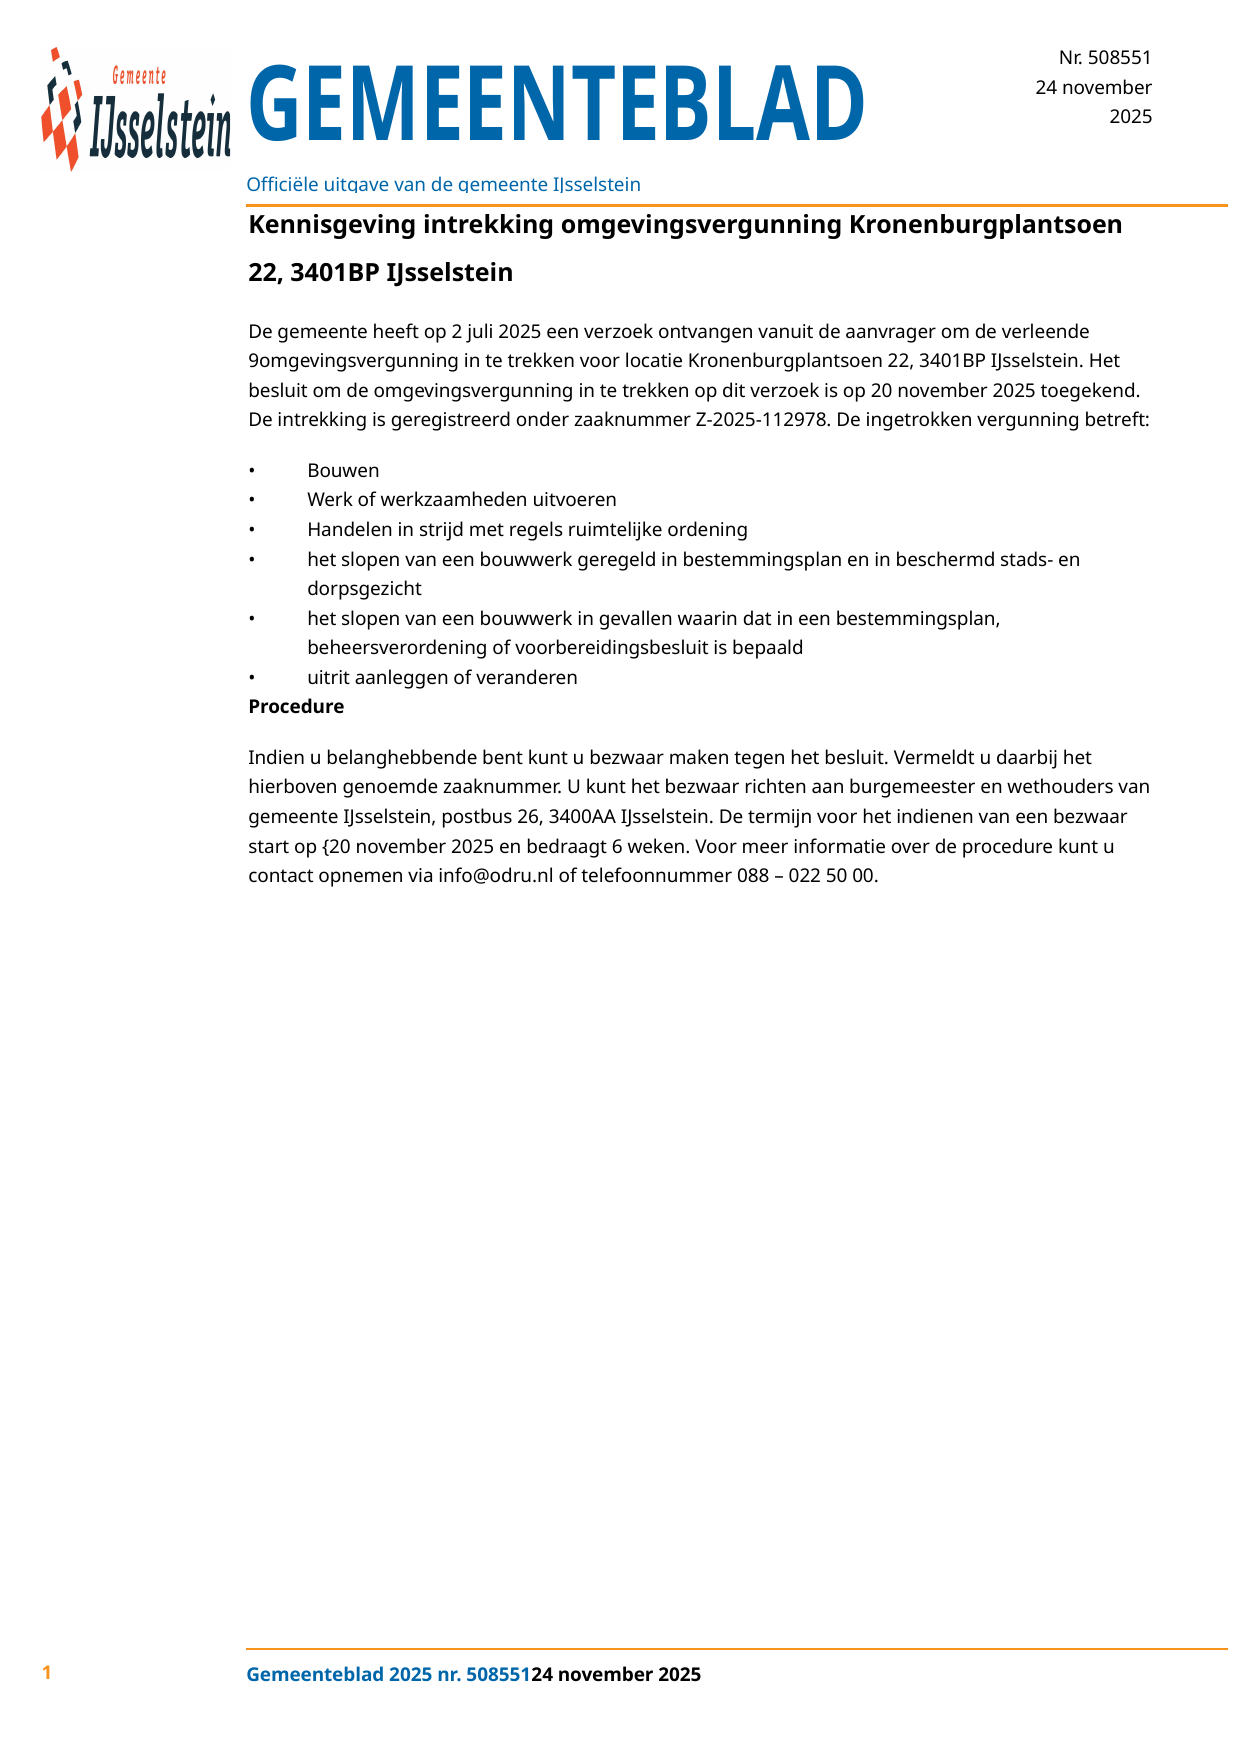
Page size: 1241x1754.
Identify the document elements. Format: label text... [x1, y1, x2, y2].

list het slopen van een bouwwerk geregeld in bestemmingsplan en in beschermd stads- en dorpsgezicht [248, 546, 1152, 601]
list het slopen van een bouwwerk in gevallen waarin dat in een bestemmingsplan, beheersverordening of voorbereidingsbesluit is bepaald [248, 605, 1152, 660]
text De gemeente heeft op 2 juli 2025 een verzoek ontvangen vanuit de aanvrager om de verleende 9omgevingsvergunning in te trekken voor locatie Kronenburgplantsoen 22, 3401BP IJsselstein. Het besluit om de omgevingsvergunning in te trekken op dit verzoek is op 20 november 2025 toegekend. De intrekking is geregistreerd onder zaaknummer Z-2025-112978. De ingetrokken vergunning betreft: [248, 318, 1152, 432]
list uitrit aanleggen of veranderen [248, 664, 1152, 690]
list Werk of werkzaamheden uitvoeren [248, 487, 1152, 512]
picture [41, 47, 231, 172]
text Kennisgeving intrekking omgevingsvergunning Kronenburgplantsoen 22, 3401BP IJsselstein [248, 207, 1152, 288]
text Procedure [248, 694, 1152, 719]
list Handelen in strijd met regels ruimtelijke ordening [248, 516, 1152, 542]
text Indien u belanghebbende bent kunt u bezwaar maken tegen het besluit. Vermeldt u daarbij het hierboven genoemde zaaknummer. U kunt het bezwaar richten aan burgemeester en wethouders van gemeente IJsselstein, postbus 26, 3400AA IJsselstein. De termijn voor het indienen van een bezwaar start op {20 november 2025 en bedraagt 6 weken. Voor meer informatie over de procedure kunt u contact opnemen via info@odru.nl of telefoonnummer 088 – 022 50 00. [248, 744, 1152, 888]
list Bouwen [248, 457, 1152, 483]
